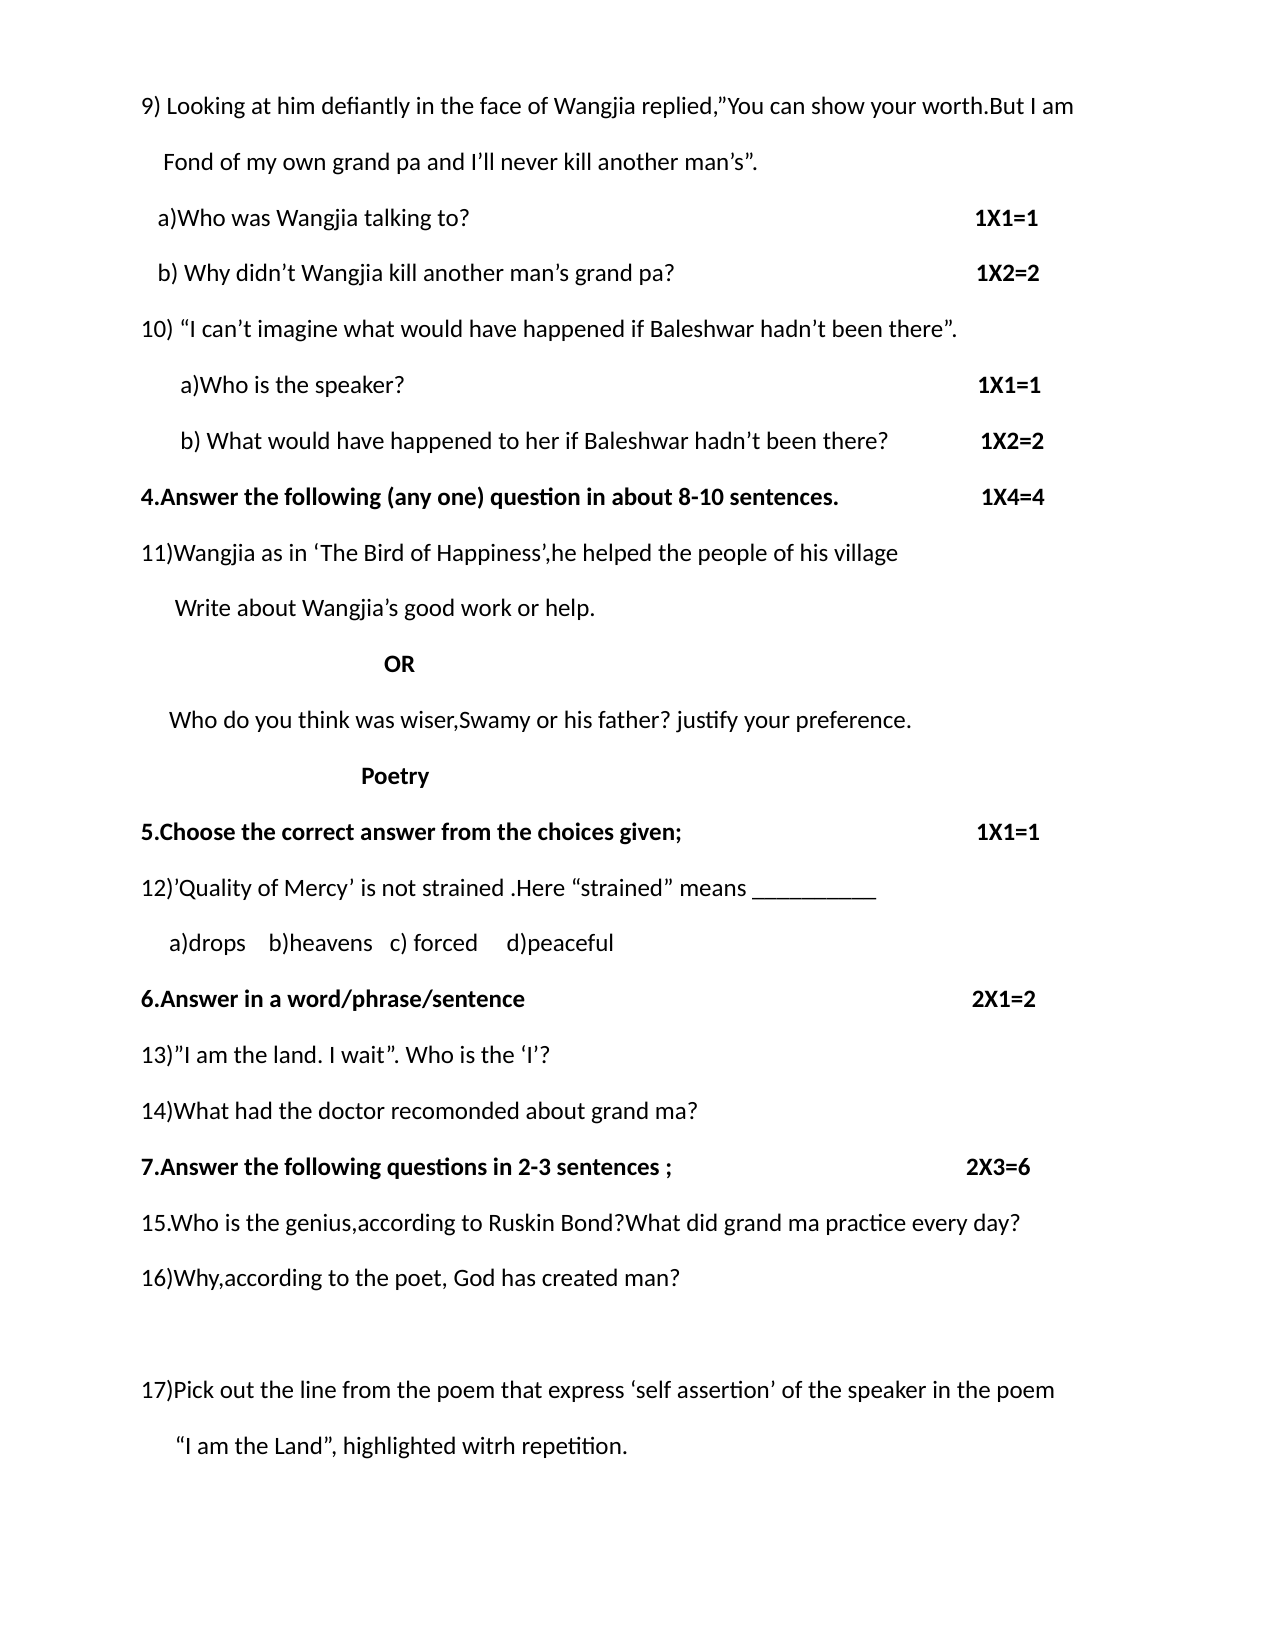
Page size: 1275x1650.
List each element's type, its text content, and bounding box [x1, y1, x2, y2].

text 5.Choose the correct answer from the choices given; 1X1=1 [141, 816, 1125, 846]
text 7.Answer the following questions in 2-3 sentences ; 2X3=6 [141, 1151, 1125, 1181]
text 13)”I am the land. I wait”. Who is the ‘I’? [141, 1039, 1125, 1070]
text a)Who is the speaker? 1X1=1 [141, 369, 1125, 400]
text 17)Pick out the line from the poem that express ‘self assertion’ of the speaker in the poem [141, 1374, 1125, 1405]
text “I am the Land”, highlighted witrh repetition. [141, 1430, 1125, 1461]
text 9) Looking at him defiantly in the face of Wangjia replied,”You can show your worth.But I am [141, 90, 1125, 121]
text 14)What had the doctor recomonded about grand ma? [141, 1095, 1125, 1126]
text a)drops b)heavens c) forced d)peaceful [141, 927, 1125, 958]
text 11)Wangjia as in ‘The Bird of Happiness’,he helped the people of his village [141, 537, 1125, 567]
text 10) “I can’t imagine what would have happened if Baleshwar hadn’t been there”. [141, 313, 1125, 344]
text 6.Answer in a word/phrase/sentence 2X1=2 [141, 983, 1125, 1014]
text 15.Who is the genius,according to Ruskin Bond?What did grand ma practice every day? [141, 1207, 1125, 1237]
text b) What would have happened to her if Baleshwar hadn’t been there? 1X2=2 [141, 425, 1125, 456]
text Write about Wangjia’s good work or help. [141, 592, 1125, 623]
text 4.Answer the following (any one) question in about 8-10 sentences. 1X4=4 [141, 481, 1125, 511]
text Poetry [141, 760, 1125, 791]
text b) Why didn’t Wangjia kill another man’s grand pa? 1X2=2 [141, 257, 1125, 288]
text Who do you think was wiser,Swamy or his father? justify your preference. [141, 704, 1125, 735]
text 12)’Quality of Mercy’ is not strained .Here “strained” means __________ [141, 872, 1125, 902]
text 16)Why,according to the poet, God has created man? [141, 1262, 1125, 1293]
text Fond of my own grand pa and I’ll never kill another man’s”. [141, 146, 1125, 176]
text OR [141, 648, 1125, 679]
text a)Who was Wangjia talking to? 1X1=1 [141, 202, 1125, 232]
